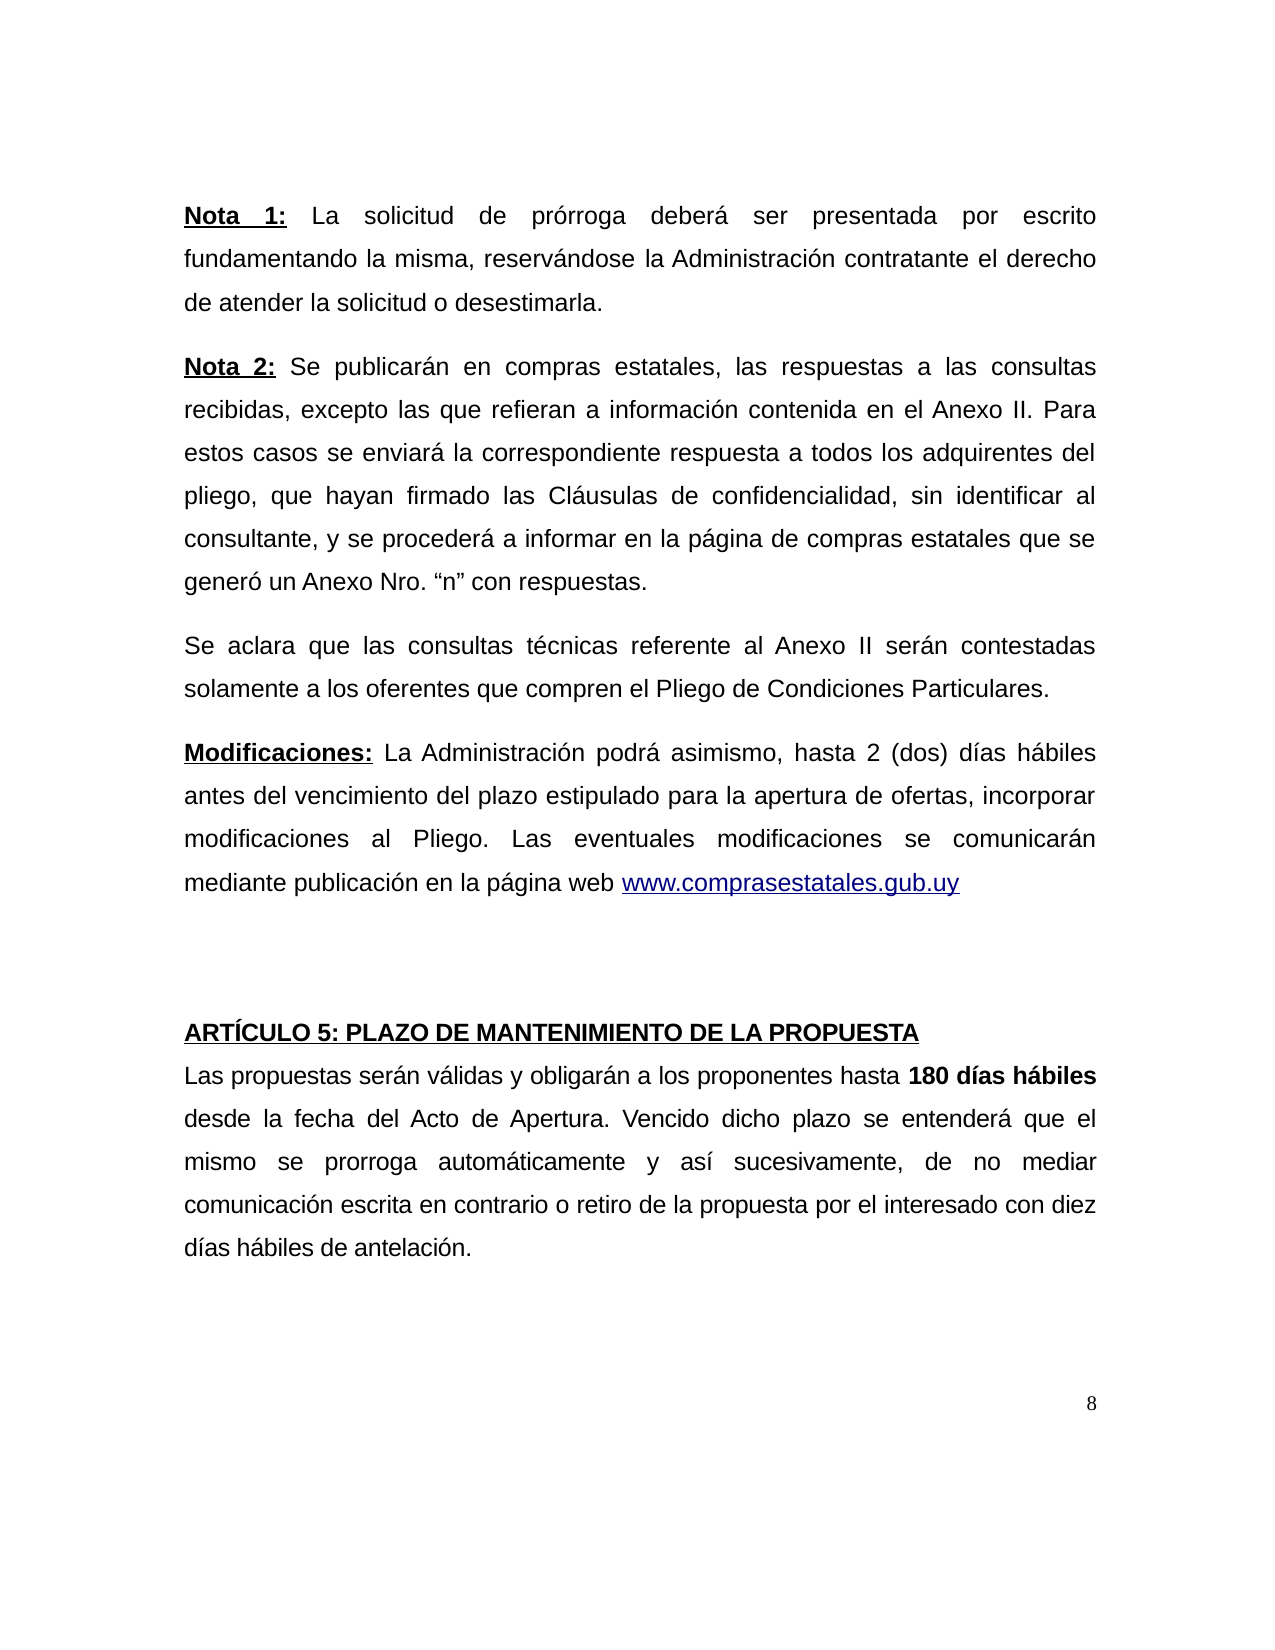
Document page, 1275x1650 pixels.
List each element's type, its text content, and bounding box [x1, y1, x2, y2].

text ARTÍCULO 5: PLAZO DE MANTENIMIENTO DE LA PROPUESTA [184, 1018, 1097, 1047]
text Las propuestas serán válidas y obligarán a los proponentes hasta 180 días hábiles desde la fecha del Acto de Apertura. Vencido dicho plazo se entenderá que el mismo se prorroga automáticamente y así sucesivamente, de no mediar comunicación escrita en contrario o retiro de la propuesta por el interesado con diez días hábiles de antelación. [184, 1061, 1097, 1262]
text Nota 2: Se publicarán en compras estatales, las respuestas a las consultas recibidas, excepto las que refieran a información contenida en el Anexo II. Para estos casos se enviará la correspondiente respuesta a todos los adquirentes del pliego, que hayan firmado las Cláusulas de confidencialidad, sin identificar al consultante, y se procederá a informar en la página de compras estatales que se generó un Anexo Nro. “n” con respuestas. [184, 352, 1097, 596]
text Se aclara que las consultas técnicas referente al Anexo II serán contestadas solamente a los oferentes que compren el Pliego de Condiciones Particulares. [184, 631, 1097, 703]
text Modificaciones: La Administración podrá asimismo, hasta 2 (dos) días hábiles antes del vencimiento del plazo estipulado para la apertura de ofertas, incorporar modificaciones al Pliego. Las eventuales modificaciones se comunicarán mediante publicación en la página web www.comprasestatales.gub.uy [184, 738, 1097, 896]
text Nota 1: La solicitud de prórroga deberá ser presentada por escrito fundamentando la misma, reservándose la Administración contratante el derecho de atender la solicitud o desestimarla. [184, 201, 1097, 316]
